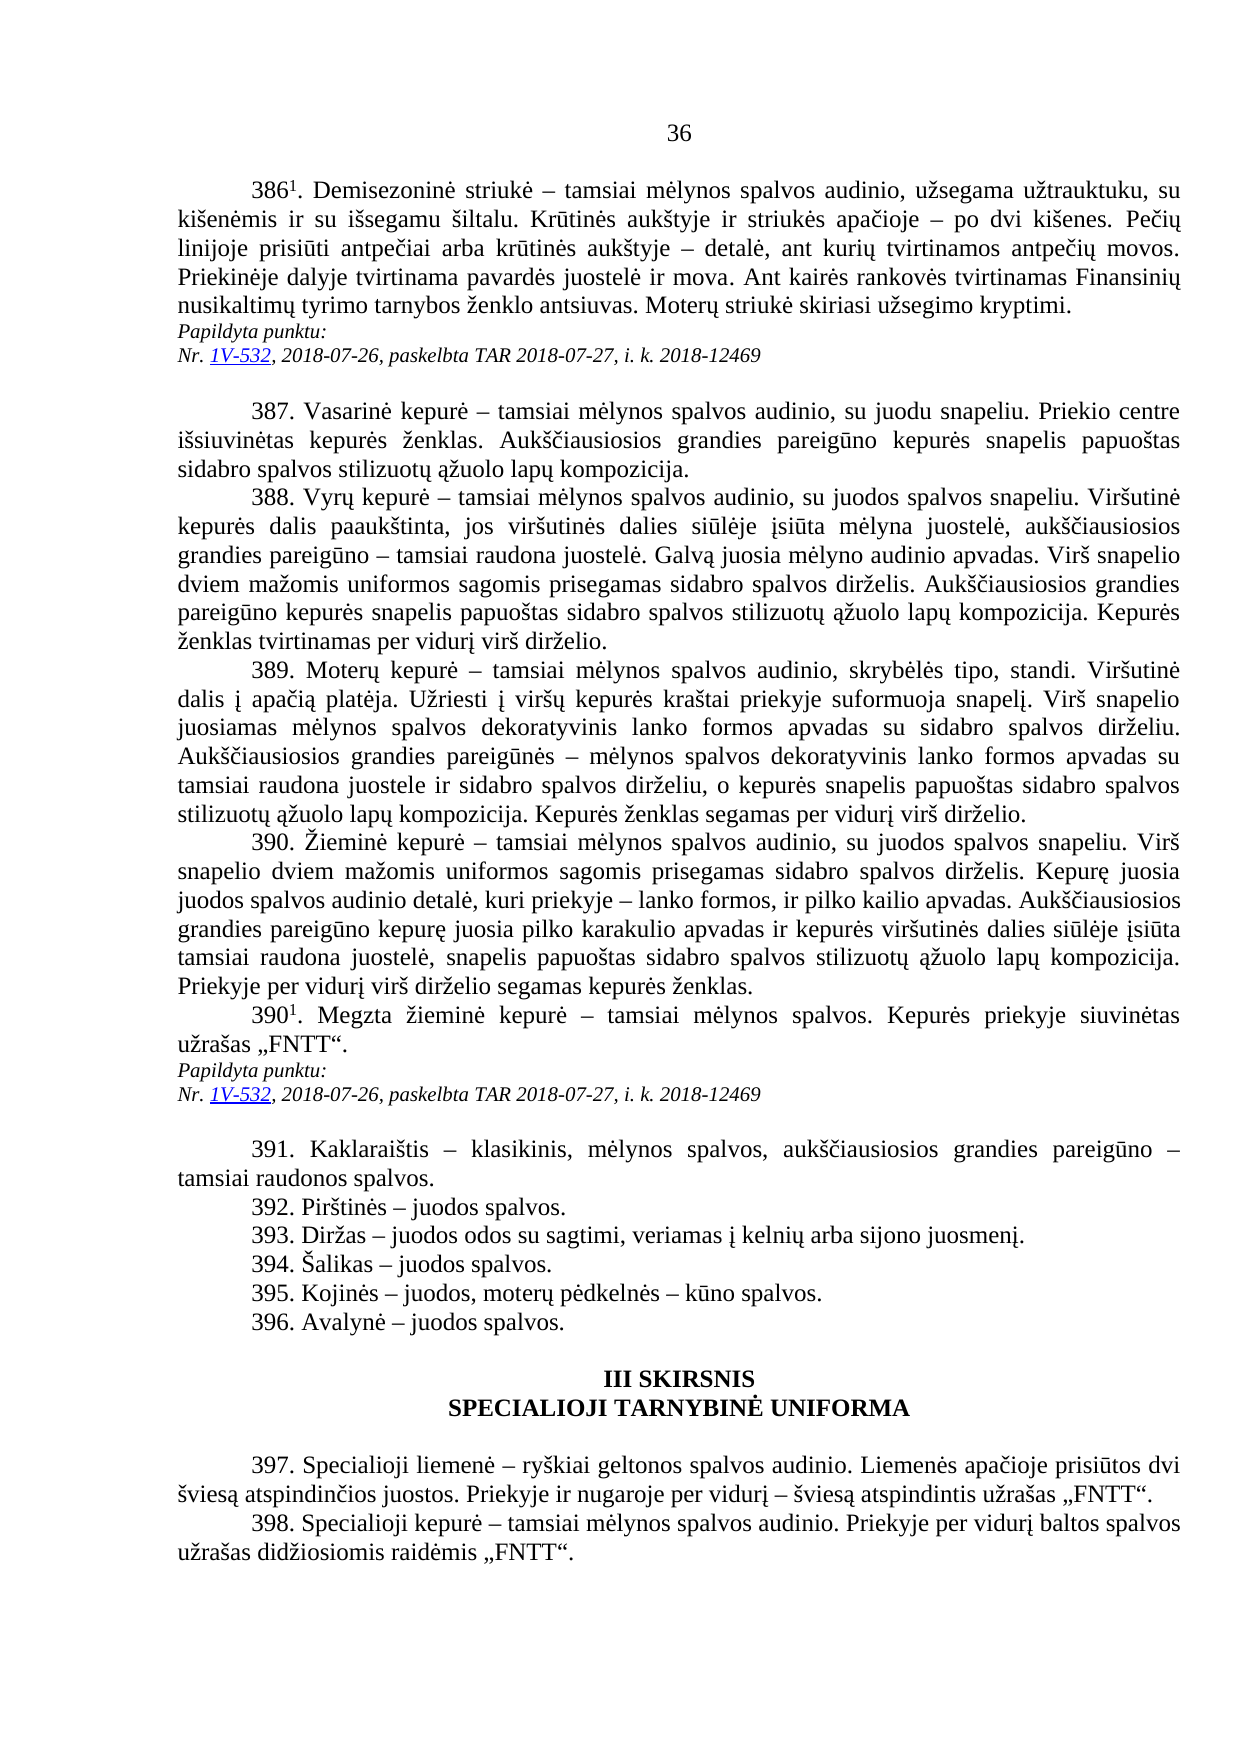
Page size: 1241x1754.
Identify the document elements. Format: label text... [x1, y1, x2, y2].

text Papildyta punktu: [177, 1057, 1181, 1082]
text 396. Avalynė – juodos spalvos. [177, 1307, 1181, 1336]
text 3861. Demisezoninė striukė – tamsiai mėlynos spalvos audinio, užsegama užtrauktuku, su kišenėmis ir su išsegamu šiltalu. Krūtinės aukštyje ir striukės apačioje – po dvi kišenes. Pečių linijoje prisiūti antpečiai arba krūtinės aukštyje – detalė, ant kurių tvirtinamos antpečių movos. Priekinėje dalyje tvirtinama pavardės juostelė ir mova. Ant kairės rankovės tvirtinamas Finansinių nusikaltimų tyrimo tarnybos ženklo antsiuvas. Moterų striukė skiriasi užsegimo kryptimi. [177, 176, 1181, 319]
text SPECIALIOJI TARNYBINĖ UNIFORMA [177, 1393, 1181, 1422]
text 394. Šalikas – juodos spalvos. [177, 1249, 1181, 1278]
text Nr. 1V-532, 2018-07-26, paskelbta TAR 2018-07-27, i. k. 2018-12469 [177, 343, 1181, 367]
text 389. Moterų kepurė – tamsiai mėlynos spalvos audinio, skrybėlės tipo, standi. Viršutinė dalis į apačią platėja. Užriesti į viršų kepurės kraštai priekyje suformuoja snapelį. Virš snapelio juosiamas mėlynos spalvos dekoratyvinis lanko formos apvadas su sidabro spalvos dirželiu. Aukščiausiosios grandies pareigūnės – mėlynos spalvos dekoratyvinis lanko formos apvadas su tamsiai raudona juostele ir sidabro spalvos dirželiu, o kepurės snapelis papuoštas sidabro spalvos stilizuotų ąžuolo lapų kompozicija. Kepurės ženklas segamas per vidurį virš dirželio. [177, 655, 1181, 827]
text Nr. 1V-532, 2018-07-26, paskelbta TAR 2018-07-27, i. k. 2018-12469 [177, 1082, 1181, 1106]
text 393. Diržas – juodos odos su sagtimi, veriamas į kelnių arba sijono juosmenį. [177, 1221, 1181, 1249]
text 392. Pirštinės – juodos spalvos. [177, 1192, 1181, 1221]
text 390. Žieminė kepurė – tamsiai mėlynos spalvos audinio, su juodos spalvos snapeliu. Virš snapelio dviem mažomis uniformos sagomis prisegamas sidabro spalvos dirželis. Kepurę juosia juodos spalvos audinio detalė, kuri priekyje – lanko formos, ir pilko kailio apvadas. Aukščiausiosios grandies pareigūno kepurę juosia pilko karakulio apvadas ir kepurės viršutinės dalies siūlėje įsiūta tamsiai raudona juostelė, snapelis papuoštas sidabro spalvos stilizuotų ąžuolo lapų kompozicija. Priekyje per vidurį virš dirželio segamas kepurės ženklas. [177, 827, 1181, 1000]
text 3901. Megzta žieminė kepurė – tamsiai mėlynos spalvos. Kepurės priekyje siuvinėtas užrašas „FNTT“. [177, 1000, 1181, 1057]
text 387. Vasarinė kepurė – tamsiai mėlynos spalvos audinio, su juodu snapeliu. Priekio centre išsiuvinėtas kepurės ženklas. Aukščiausiosios grandies pareigūno kepurės snapelis papuoštas sidabro spalvos stilizuotų ąžuolo lapų kompozicija. [177, 396, 1181, 482]
text Papildyta punktu: [177, 319, 1181, 343]
text 395. Kojinės – juodos, moterų pėdkelnės – kūno spalvos. [177, 1278, 1181, 1307]
text 397. Specialioji liemenė – ryškiai geltonos spalvos audinio. Liemenės apačioje prisiūtos dvi šviesą atspindinčios juostos. Priekyje ir nugaroje per vidurį – šviesą atspindintis užrašas „FNTT“. [177, 1451, 1181, 1508]
text 398. Specialioji kepurė – tamsiai mėlynos spalvos audinio. Priekyje per vidurį baltos spalvos užrašas didžiosiomis raidėmis „FNTT“. [177, 1508, 1181, 1566]
text III SKIRSNIS [177, 1364, 1181, 1393]
text 388. Vyrų kepurė – tamsiai mėlynos spalvos audinio, su juodos spalvos snapeliu. Viršutinė kepurės dalis paaukštinta, jos viršutinės dalies siūlėje įsiūta mėlyna juostelė, aukščiausiosios grandies pareigūno – tamsiai raudona juostelė. Galvą juosia mėlyno audinio apvadas. Virš snapelio dviem mažomis uniformos sagomis prisegamas sidabro spalvos dirželis. Aukščiausiosios grandies pareigūno kepurės snapelis papuoštas sidabro spalvos stilizuotų ąžuolo lapų kompozicija. Kepurės ženklas tvirtinamas per vidurį virš dirželio. [177, 482, 1181, 655]
text 391. Kaklaraištis – klasikinis, mėlynos spalvos, aukščiausiosios grandies pareigūno – tamsiai raudonos spalvos. [177, 1134, 1181, 1192]
